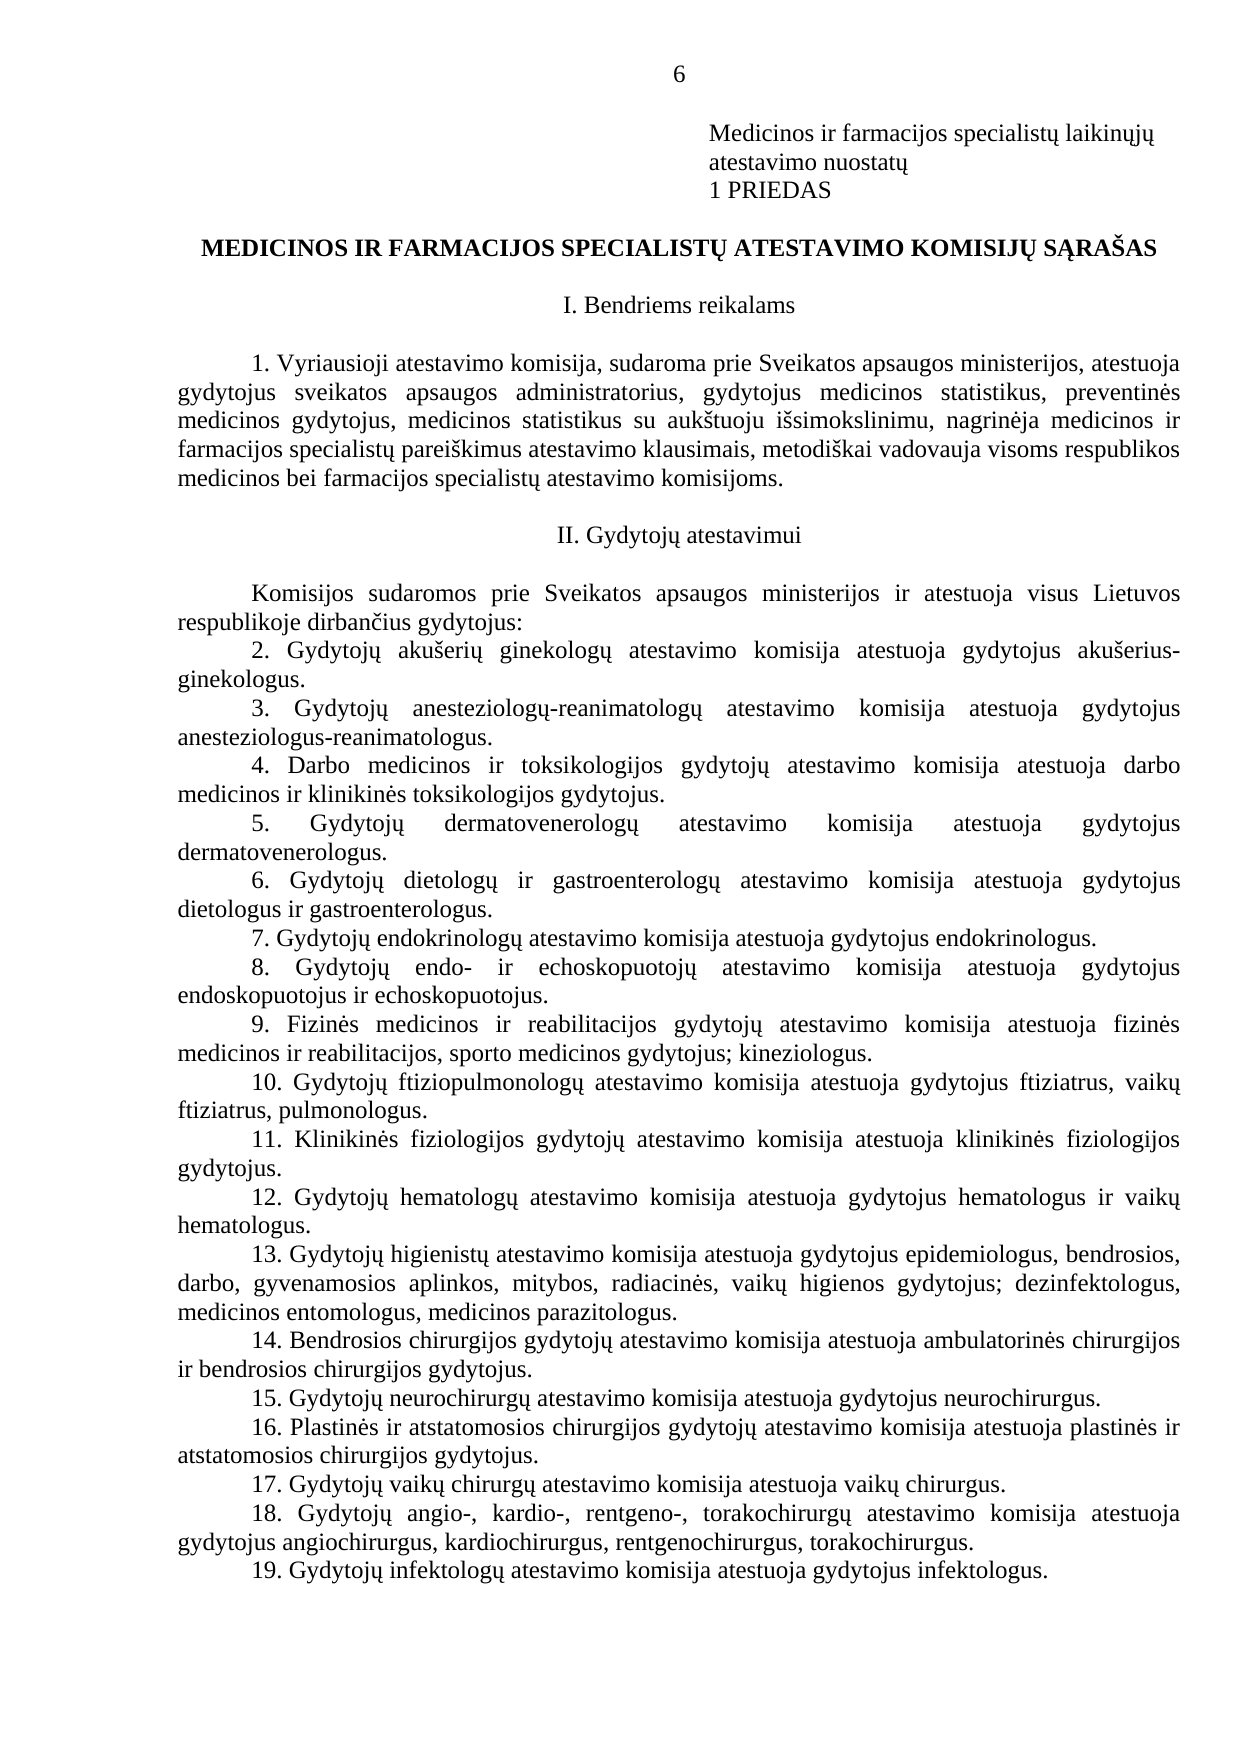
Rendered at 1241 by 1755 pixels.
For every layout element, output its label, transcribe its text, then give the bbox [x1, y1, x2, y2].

text 17. Gydytojų vaikų chirurgų atestavimo komisija atestuoja vaikų chirurgus. [177, 1469, 1181, 1498]
text II. Gydytojų atestavimui [177, 521, 1181, 549]
text Komisijos sudaromos prie Sveikatos apsaugos ministerijos ir atestuoja visus Lietuvos respublikoje dirbančius gydytojus: [177, 578, 1181, 636]
text MEDICINOS IR FARMACIJOS SPECIALISTŲ ATESTAVIMO KOMISIJŲ SĄRAŠAS [177, 233, 1181, 262]
text 14. Bendrosios chirurgijos gydytojų atestavimo komisija atestuoja ambulatorinės chirurgijos ir bendrosios chirurgijos gydytojus. [177, 1326, 1181, 1383]
text 12. Gydytojų hematologų atestavimo komisija atestuoja gydytojus hematologus ir vaikų hematologus. [177, 1182, 1181, 1239]
text 6. Gydytojų dietologų ir gastroenterologų atestavimo komisija atestuoja gydytojus dietologus ir gastroenterologus. [177, 866, 1181, 923]
text 19. Gydytojų infektologų atestavimo komisija atestuoja gydytojus infektologus. [177, 1556, 1181, 1584]
text 15. Gydytojų neurochirurgų atestavimo komisija atestuoja gydytojus neurochirurgus. [177, 1383, 1181, 1412]
text 1 PRIEDAS [177, 176, 1181, 204]
text 3. Gydytojų anesteziologų-reanimatologų atestavimo komisija atestuoja gydytojus anesteziologus-reanimatologus. [177, 693, 1181, 751]
text 7. Gydytojų endokrinologų atestavimo komisija atestuoja gydytojus endokrinologus. [177, 923, 1181, 952]
text Medicinos ir farmacijos specialistų laikinųjų [709, 118, 1181, 147]
text 13. Gydytojų higienistų atestavimo komisija atestuoja gydytojus epidemiologus, bendrosios, darbo, gyvenamosios aplinkos, mitybos, radiacinės, vaikų higienos gydytojus; dezinfektologus, medicinos entomologus, medicinos parazitologus. [177, 1239, 1181, 1326]
text 11. Klinikinės fiziologijos gydytojų atestavimo komisija atestuoja klinikinės fiziologijos gydytojus. [177, 1124, 1181, 1182]
text 16. Plastinės ir atstatomosios chirurgijos gydytojų atestavimo komisija atestuoja plastinės ir atstatomosios chirurgijos gydytojus. [177, 1412, 1181, 1469]
text 9. Fizinės medicinos ir reabilitacijos gydytojų atestavimo komisija atestuoja fizinės medicinos ir reabilitacijos, sporto medicinos gydytojus; kineziologus. [177, 1009, 1181, 1067]
text 10. Gydytojų ftiziopulmonologų atestavimo komisija atestuoja gydytojus ftiziatrus, vaikų ftiziatrus, pulmonologus. [177, 1067, 1181, 1124]
text 1. Vyriausioji atestavimo komisija, sudaroma prie Sveikatos apsaugos ministerijos, atestuoja gydytojus sveikatos apsaugos administratorius, gydytojus medicinos statistikus, preventinės medicinos gydytojus, medicinos statistikus su aukštuoju išsimokslinimu, nagrinėja medicinos ir farmacijos specialistų pareiškimus atestavimo klausimais, metodiškai vadovauja visoms respublikos medicinos bei farmacijos specialistų atestavimo komisijoms. [177, 348, 1181, 492]
text 2. Gydytojų akušerių ginekologų atestavimo komisija atestuoja gydytojus akušerius-ginekologus. [177, 636, 1181, 693]
text atestavimo nuostatų [177, 147, 1181, 176]
text I. Bendriems reikalams [177, 291, 1181, 319]
text 8. Gydytojų endo- ir echoskopuotojų atestavimo komisija atestuoja gydytojus endoskopuotojus ir echoskopuotojus. [177, 952, 1181, 1009]
text 4. Darbo medicinos ir toksikologijos gydytojų atestavimo komisija atestuoja darbo medicinos ir klinikinės toksikologijos gydytojus. [177, 751, 1181, 808]
text 18. Gydytojų angio-, kardio-, rentgeno-, torakochirurgų atestavimo komisija atestuoja gydytojus angiochirurgus, kardiochirurgus, rentgenochirurgus, torakochirurgus. [177, 1498, 1181, 1556]
text 5. Gydytojų dermatovenerologų atestavimo komisija atestuoja gydytojus dermatovenerologus. [177, 808, 1181, 866]
